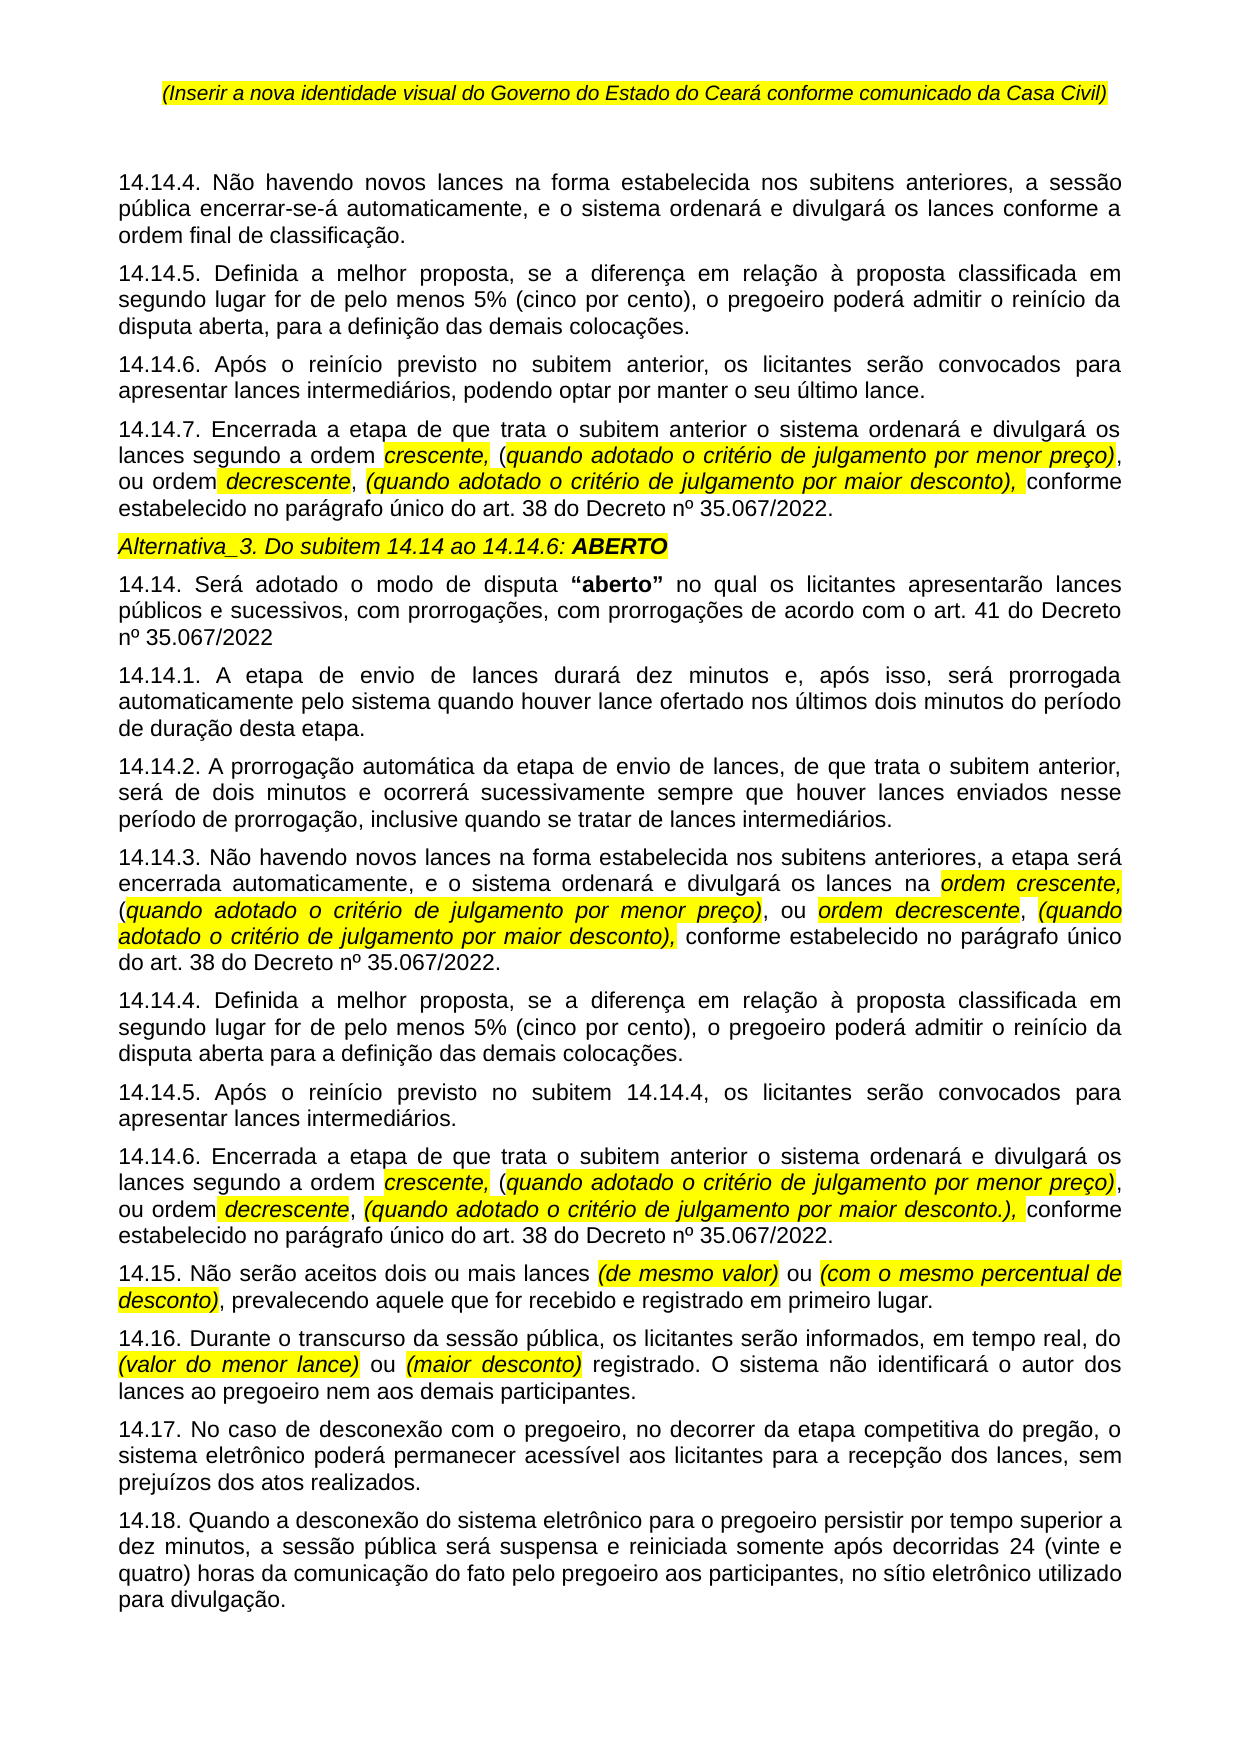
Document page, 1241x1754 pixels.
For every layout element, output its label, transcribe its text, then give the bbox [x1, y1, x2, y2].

text 14.18. Quando a desconexão do sistema eletrônico para o pregoeiro persistir por tempo superior a dez minutos, a sessão pública será suspensa e reiniciada somente após decorridas 24 (vinte e quatro) horas da comunicação do fato pelo pregoeiro aos participantes, no sítio eletrônico utilizado para divulgação. [118, 1507, 1122, 1612]
text 14.14.2. A prorrogação automática da etapa de envio de lances, de que trata o subitem anterior, será de dois minutos e ocorrerá sucessivamente sempre que houver lances enviados nesse período de prorrogação, inclusive quando se tratar de lances intermediários. [118, 753, 1122, 832]
text 14.16. Durante o transcurso da sessão pública, os licitantes serão informados, em tempo real, do (valor do menor lance) ou (maior desconto) registrado. O sistema não identificará o autor dos lances ao pregoeiro nem aos demais participantes. [118, 1325, 1122, 1404]
text 14.14.5. Após o reinício previsto no subitem 14.14.4, os licitantes serão convocados para apresentar lances intermediários. [118, 1078, 1122, 1131]
text 14.14.5. Definida a melhor proposta, se a diferença em relação à proposta classificada em segundo lugar for de pelo menos 5% (cinco por cento), o pregoeiro poderá admitir o reinício da disputa aberta, para a definição das demais colocações. [118, 260, 1122, 339]
text 14.15. Não serão aceitos dois ou mais lances (de mesmo valor) ou (com o mesmo percentual de desconto), prevalecendo aquele que for recebido e registrado em primeiro lugar. [118, 1260, 1122, 1313]
text 14.14.4. Definida a melhor proposta, se a diferença em relação à proposta classificada em segundo lugar for de pelo menos 5% (cinco por cento), o pregoeiro poderá admitir o reinício da disputa aberta para a definição das demais colocações. [118, 987, 1122, 1067]
text 14.14.7. Encerrada a etapa de que trata o subitem anterior o sistema ordenará e divulgará os lances segundo a ordem crescente, (quando adotado o critério de julgamento por menor preço), ou ordem decrescente, (quando adotado o critério de julgamento por maior desconto), conforme estabelecido no parágrafo único do art. 38 do Decreto nº 35.067/2022. [118, 416, 1122, 521]
text 14.17. No caso de desconexão com o pregoeiro, no decorrer da etapa competitiva do pregão, o sistema eletrônico poderá permanecer acessível aos licitantes para a recepção dos lances, sem prejuízos dos atos realizados. [118, 1416, 1122, 1495]
text 14.14.3. Não havendo novos lances na forma estabelecida nos subitens anteriores, a etapa será encerrada automaticamente, e o sistema ordenará e divulgará os lances na ordem crescente, (quando adotado o critério de julgamento por menor preço), ou ordem decrescente, (quando adotado o critério de julgamento por maior desconto), conforme estabelecido no parágrafo único do art. 38 do Decreto nº 35.067/2022. [118, 844, 1122, 976]
text 14.14.1. A etapa de envio de lances durará dez minutos e, após isso, será prorrogada automaticamente pelo sistema quando houver lance ofertado nos últimos dois minutos do período de duração desta etapa. [118, 662, 1122, 741]
text 14.14.6. Encerrada a etapa de que trata o subitem anterior o sistema ordenará e divulgará os lances segundo a ordem crescente, (quando adotado o critério de julgamento por menor preço), ou ordem decrescente, (quando adotado o critério de julgamento por maior desconto.), conforme estabelecido no parágrafo único do art. 38 do Decreto nº 35.067/2022. [118, 1143, 1122, 1248]
text 14.14.6. Após o reinício previsto no subitem anterior, os licitantes serão convocados para apresentar lances intermediários, podendo optar por manter o seu último lance. [118, 351, 1122, 404]
text 14.14.4. Não havendo novos lances na forma estabelecida nos subitens anteriores, a sessão pública encerrar-se-á automaticamente, e o sistema ordenará e divulgará os lances conforme a ordem final de classificação. [118, 169, 1122, 248]
text Alternativa_3. Do subitem 14.14 ao 14.14.6: ABERTO [118, 533, 1122, 559]
text 14.14. Será adotado o modo de disputa “aberto” no qual os licitantes apresentarão lances públicos e sucessivos, com prorrogações, com prorrogações de acordo com o art. 41 do Decreto nº 35.067/2022 [118, 571, 1122, 650]
